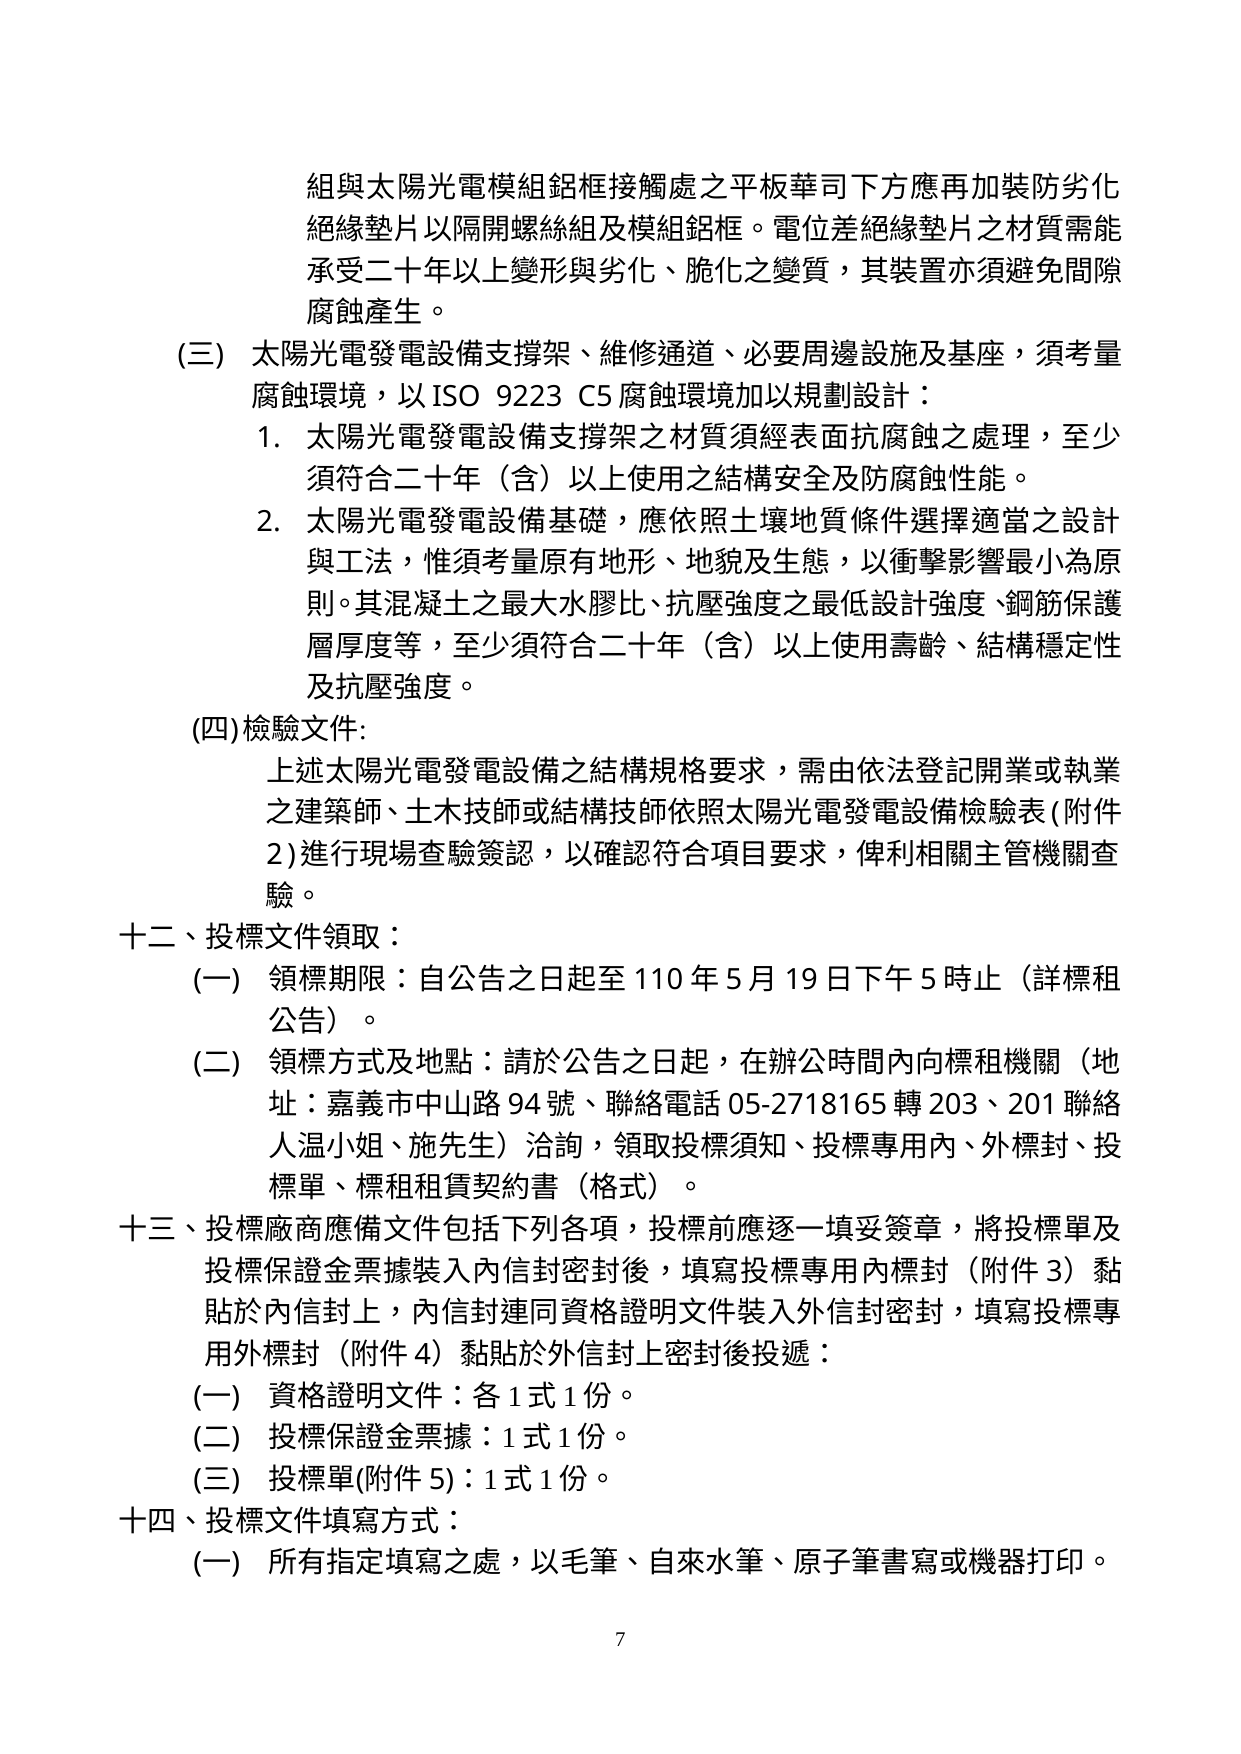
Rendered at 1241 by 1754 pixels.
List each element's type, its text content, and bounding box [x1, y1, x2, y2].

list 太陽光電發電設備支撐架、維修通道、必要周邊設施及基座，須考量腐蝕環境，以ISO 9223 C5腐蝕環境加以規劃設計： [177, 331, 1122, 414]
list 投標保證金票據：1式1份。 [193, 1414, 1122, 1456]
list 領標方式及地點：請於公告之日起，在辦公時間內向標租機關（地址：嘉義市中山路94號、聯絡電話05-2718165轉203、201聯絡人温小姐、施先生）洽詢，領取投標須知、投標專用內、外標封、投標單、標租租賃契約書（格式）。 [193, 1039, 1122, 1206]
list 投標單(附件5)：1式1份。 [193, 1456, 1122, 1498]
list 組與太陽光電模組鋁框接觸處之平板華司下方應再加裝防劣化絕緣墊片以隔開螺絲組及模組鋁框。電位差絕緣墊片之材質需能承受二十年以上變形與劣化、脆化之變質，其裝置亦須避免間隙腐蝕產生。 [256, 164, 1122, 331]
list 資格證明文件：各1式1份。 [193, 1373, 1122, 1414]
list 投標廠商應備文件包括下列各項，投標前應逐一填妥簽章，將投標單及投標保證金票據裝入內信封密封後，填寫投標專用內標封（附件3）黏貼於內信封上，內信封連同資格證明文件裝入外信封密封，填寫投標專用外標封（附件4）黏貼於外信封上密封後投遞： [118, 1206, 1122, 1373]
list 所有指定填寫之處，以毛筆、自來水筆、原子筆書寫或機器打印。 [193, 1539, 1122, 1581]
text 十四、投標文件填寫方式： [118, 1498, 1122, 1539]
list 檢驗文件: [192, 706, 1122, 748]
list 太陽光電發電設備基礎，應依照土壤地質條件選擇適當之設計與工法，惟須考量原有地形、地貌及生態，以衝擊影響最小為原則。其混凝土之最大水膠比、抗壓強度之最低設計強度、鋼筋保護層厚度等，至少須符合二十年（含）以上使用壽齡、結構穩定性及抗壓強度。 [256, 498, 1122, 706]
list 領標期限：自公告之日起至110年5月19日下午5時止（詳標租公告）。 [193, 956, 1122, 1039]
list 太陽光電發電設備支撐架之材質須經表面抗腐蝕之處理，至少須符合二十年（含）以上使用之結構安全及防腐蝕性能。 [256, 414, 1122, 498]
text 上述太陽光電發電設備之結構規格要求，需由依法登記開業或執業之建築師、土木技師或結構技師依照太陽光電發電設備檢驗表(附件2)進行現場查驗簽認，以確認符合項目要求，俾利相關主管機關查驗。 [265, 748, 1122, 914]
list 投標文件領取： [118, 914, 1122, 956]
